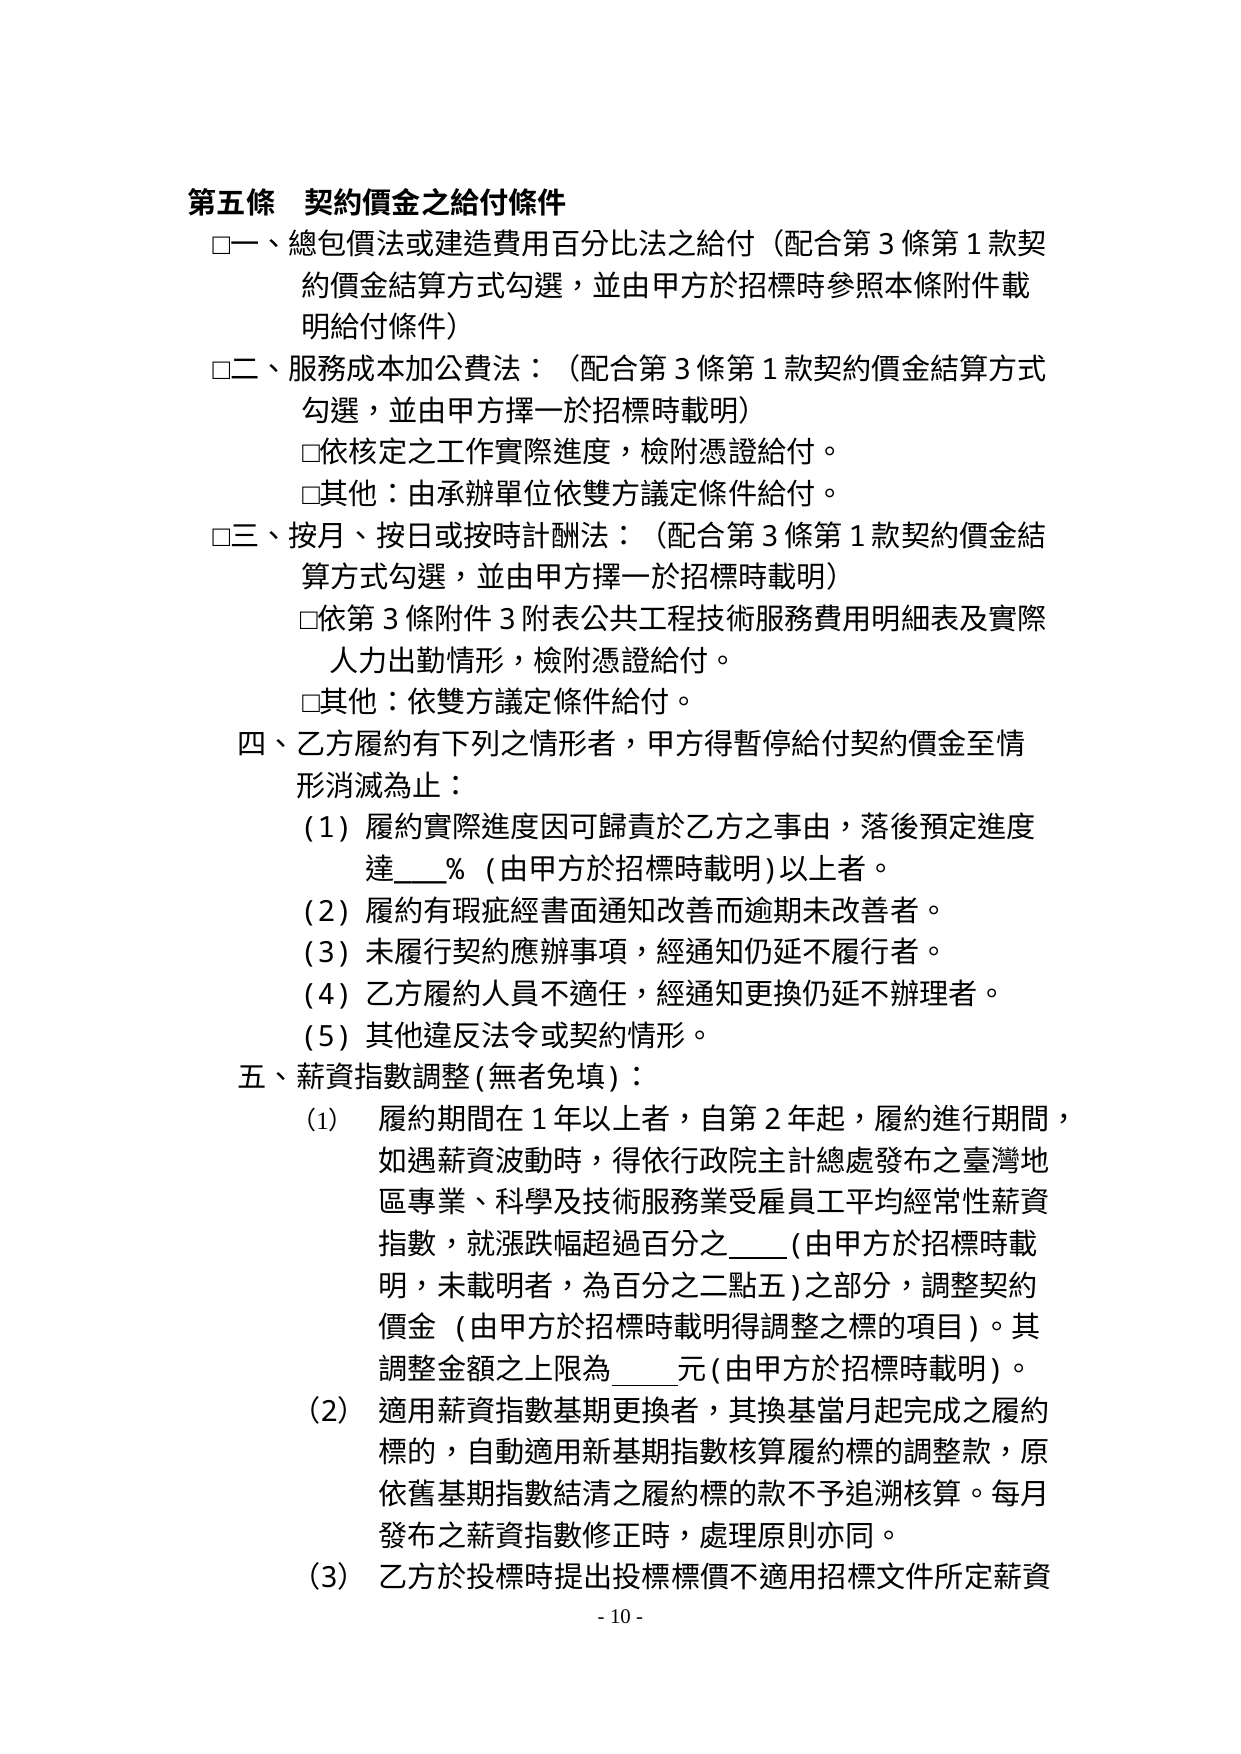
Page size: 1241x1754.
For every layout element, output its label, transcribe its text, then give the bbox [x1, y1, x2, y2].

list 未履行契約應辦事項，經通知仍延不履行者。 [300, 929, 1053, 971]
text □一、總包價法或建造費用百分比法之給付（配合第3條第1款契約價金結算方式勾選，並由甲方於招標時參照本條附件載明給付條件） [212, 221, 1053, 346]
list 適用薪資指數基期更換者，其換基當月起完成之履約標的，自動適用新基期指數核算履約標的調整款，原依舊基期指數結清之履約標的款不予追溯核算。每月發布之薪資指數修正時，處理原則亦同。 [291, 1388, 1053, 1554]
list 履約有瑕疵經書面通知改善而逾期未改善者。 [300, 888, 1053, 929]
text 四、乙方履約有下列之情形者，甲方得暫停給付契約價金至情形消滅為止： [237, 721, 1053, 804]
text □其他：依雙方議定條件給付。 [244, 679, 1053, 721]
text 第五條 契約價金之給付條件 [187, 159, 1053, 221]
text □依第3條附件3附表公共工程技術服務費用明細表及實際人力出勤情形，檢附憑證給付。 [300, 596, 1053, 679]
list 乙方履約人員不適任，經通知更換仍延不辦理者。 [300, 971, 1053, 1013]
list 其他違反法令或契約情形。 [300, 1013, 1053, 1054]
list 乙方於投標時提出投標標價不適用招標文件所定薪資指數調整條款之聲明書者，履約期間不論薪資指數漲跌變動情形之大小，乙方標價不適用招標文件所定薪資指數調整條款，指數上漲時不依薪資指數調整金額；指數下跌時，甲方亦不依薪資指數扣減其薪資調整金額；行政院如有訂頒薪資指數調整措施，亦不適用。 [291, 1554, 1053, 1596]
text □依核定之工作實際進度，檢附憑證給付。 [244, 429, 1053, 471]
text 五、薪資指數調整(無者免填)： [237, 1054, 1053, 1096]
list 履約實際進度因可歸責於乙方之事由，落後預定進度達___% (由甲方於招標時載明)以上者。 [300, 804, 1053, 888]
text □其他：由承辦單位依雙方議定條件給付。 [244, 471, 1053, 513]
text □三、按月、按日或按時計酬法：（配合第3條第1款契約價金結算方式勾選，並由甲方擇一於招標時載明） [212, 513, 1053, 596]
text □二、服務成本加公費法：（配合第3條第1款契約價金結算方式勾選，並由甲方擇一於招標時載明） [212, 346, 1053, 429]
list 履約期間在1年以上者，自第2年起，履約進行期間，如遇薪資波動時，得依行政院主計總處發布之臺灣地區專業、科學及技術服務業受雇員工平均經常性薪資指數，就漲跌幅超過百分之 (由甲方於招標時載明，未載明者，為百分之二點五)之部分，調整契約價金 (由甲方於招標時載明得調整之標的項目)。其調整金額之上限為 元(由甲方於招標時載明)。 [291, 1096, 1053, 1388]
